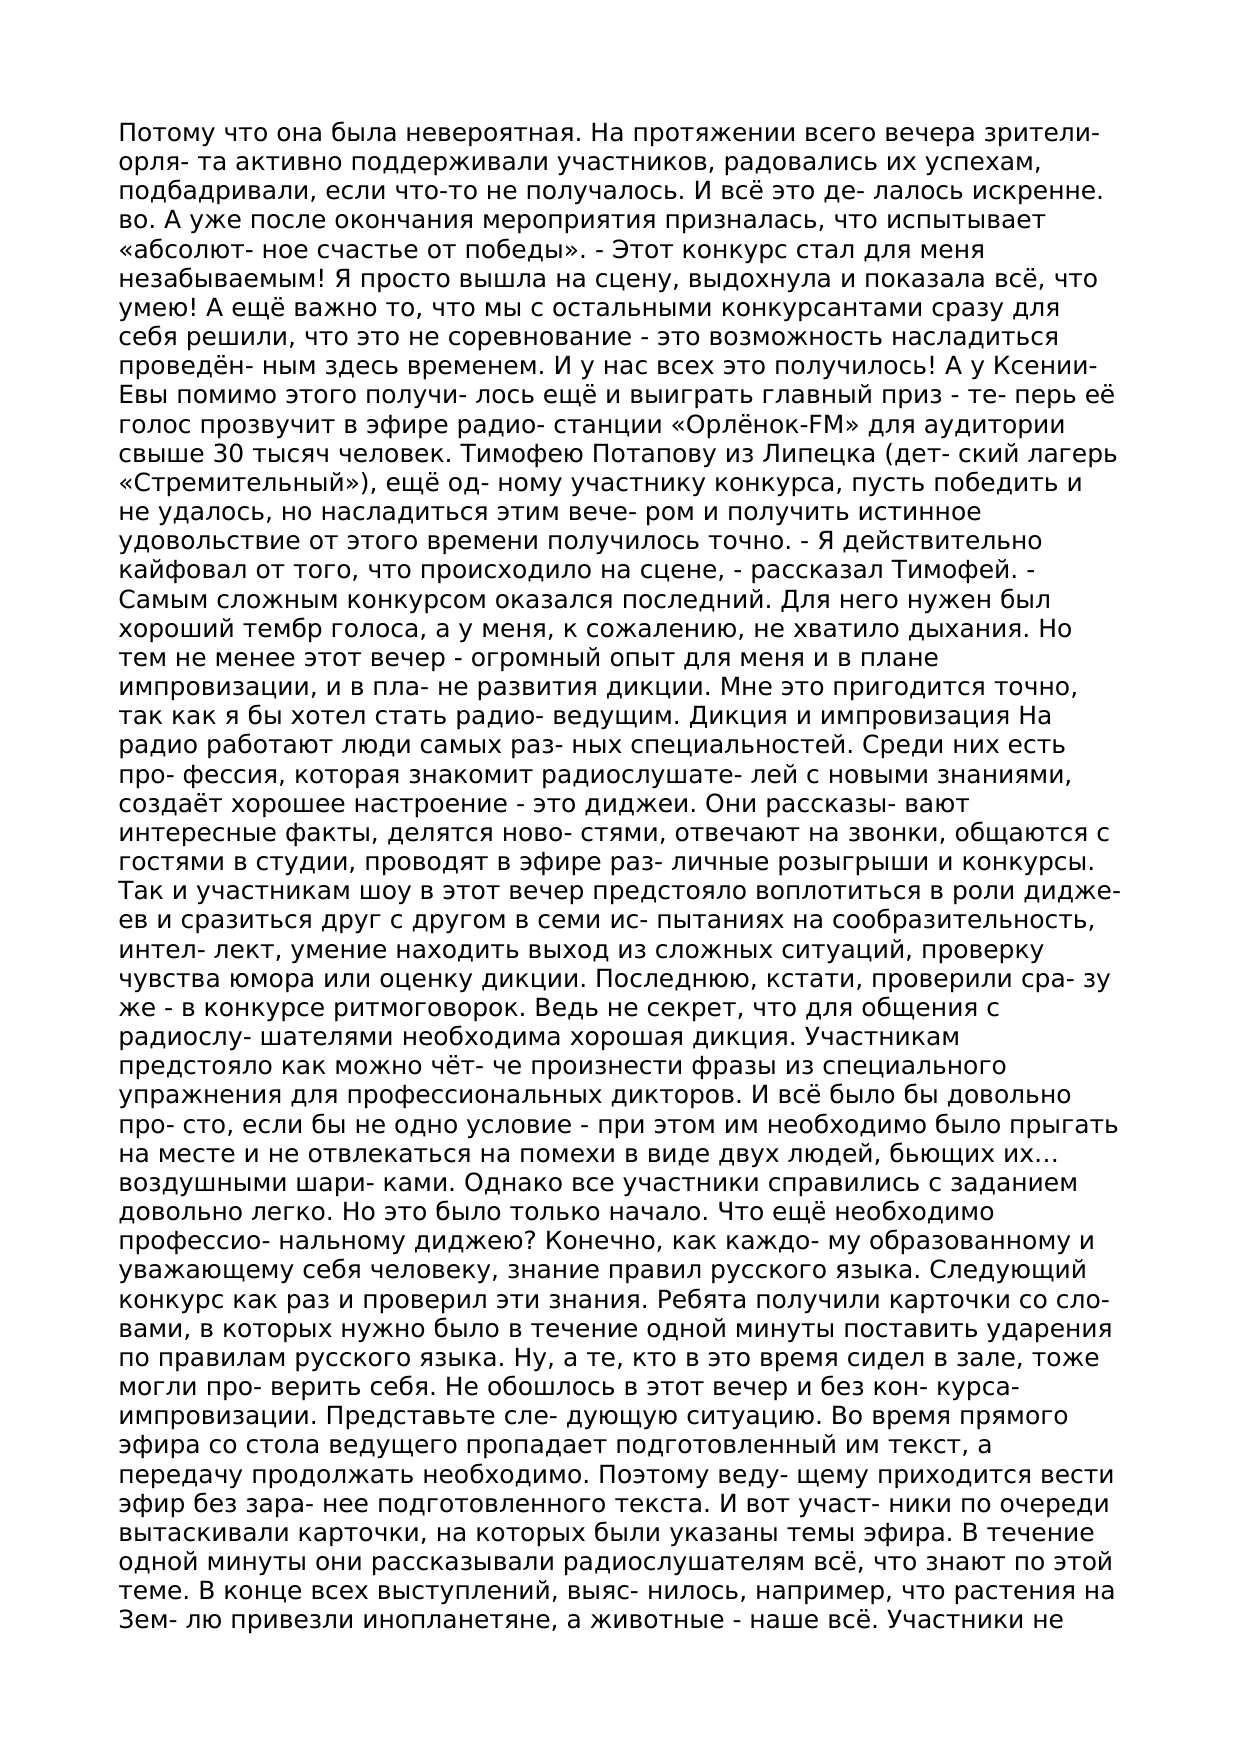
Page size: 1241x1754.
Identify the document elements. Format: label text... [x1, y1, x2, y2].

text Потому что она была невероятная. На протяжении всего вечера зрители-орля- та активно поддерживали участников, радовались их успехам, подбадривали, если что-то не получалось. И всё это де- лалось искренне. во. А уже после окончания мероприятия призналась, что испытывает «абсолют- ное счастье от победы». - Этот конкурс стал для меня незабываемым! Я просто вышла на сцену, выдохнула и показала всё, что умею! А ещё важно то, что мы с остальными конкурсантами сразу для себя решили, что это не соревнование - это возможность насладиться проведён- ным здесь временем. И у нас всех это получилось! А у Ксении-Евы помимо этого получи- лось ещё и выиграть главный приз - те- перь её голос прозвучит в эфире радио- станции «Орлёнок-FM» для аудитории свыше 30 тысяч человек. Тимофею Потапову из Липецка (дет- ский лагерь «Стремительный»), ещё од- ному участнику конкурса, пусть победить и не удалось, но насладиться этим вече- ром и получить истинное удовольствие от этого времени получилось точно. - Я действительно кайфовал от того, что происходило на сцене, - рассказал Тимофей. - Самым сложным конкурсом оказался последний. Для него нужен был хороший тембр голоса, а у меня, к сожалению, не хватило дыхания. Но тем не менее этот вечер - огромный опыт для меня и в плане импровизации, и в пла- не развития дикции. Мне это пригодится точно, так как я бы хотел стать радио- ведущим. Дикция и импровизация На радио работают люди самых раз- ных специальностей. Среди них есть про- фессия, которая знакомит радиослушате- лей с новыми знаниями, создаёт хорошее настроение - это диджеи. Они рассказы- вают интересные факты, делятся ново- стями, отвечают на звонки, общаются с гостями в студии, проводят в эфире раз- личные розыгрыши и конкурсы. Так и участникам шоу в этот вечер предстояло воплотиться в роли дидже- ев и сразиться друг с другом в семи ис- пытаниях на сообразительность, интел- лект, умение находить выход из сложных ситуаций, проверку чувства юмора или оценку дикции. Последнюю, кстати, проверили сра- зу же - в конкурсе ритмоговорок. Ведь не секрет, что для общения с радиослу- шателями необходима хорошая дикция. Участникам предстояло как можно чёт- че произнести фразы из специального упражнения для профессиональных дикторов. И всё было бы довольно про- сто, если бы не одно условие - при этом им необходимо было прыгать на месте и не отвлекаться на помехи в виде двух людей, бьющих их… воздушными шари- ками. Однако все участники справились с заданием довольно легко. Но это было только начало. Что ещё необходимо профессио- нальному диджею? Конечно, как каждо- му образованному и уважающему себя человеку, знание правил русского языка. Следующий конкурс как раз и проверил эти знания. Ребята получили карточки со сло- вами, в которых нужно было в течение одной минуты поставить ударения по правилам русского языка. Ну, а те, кто в это время сидел в зале, тоже могли про- верить себя. Не обошлось в этот вечер и без кон- курса-импровизации. Представьте сле- дующую ситуацию. Во время прямого эфира со стола ведущего пропадает подготовленный им текст, а передачу продолжать необходимо. Поэтому веду- щему приходится вести эфир без зара- нее подготовленного текста. И вот участ- ники по очереди вытаскивали карточки, на которых были указаны темы эфира. В течение одной минуты они рассказывали радиослушателям всё, что знают по этой теме. В конце всех выступлений, выяс- нилось, например, что растения на Зем- лю привезли инопланетяне, а животные - наше всё. Участники не [118, 118, 1122, 1635]
